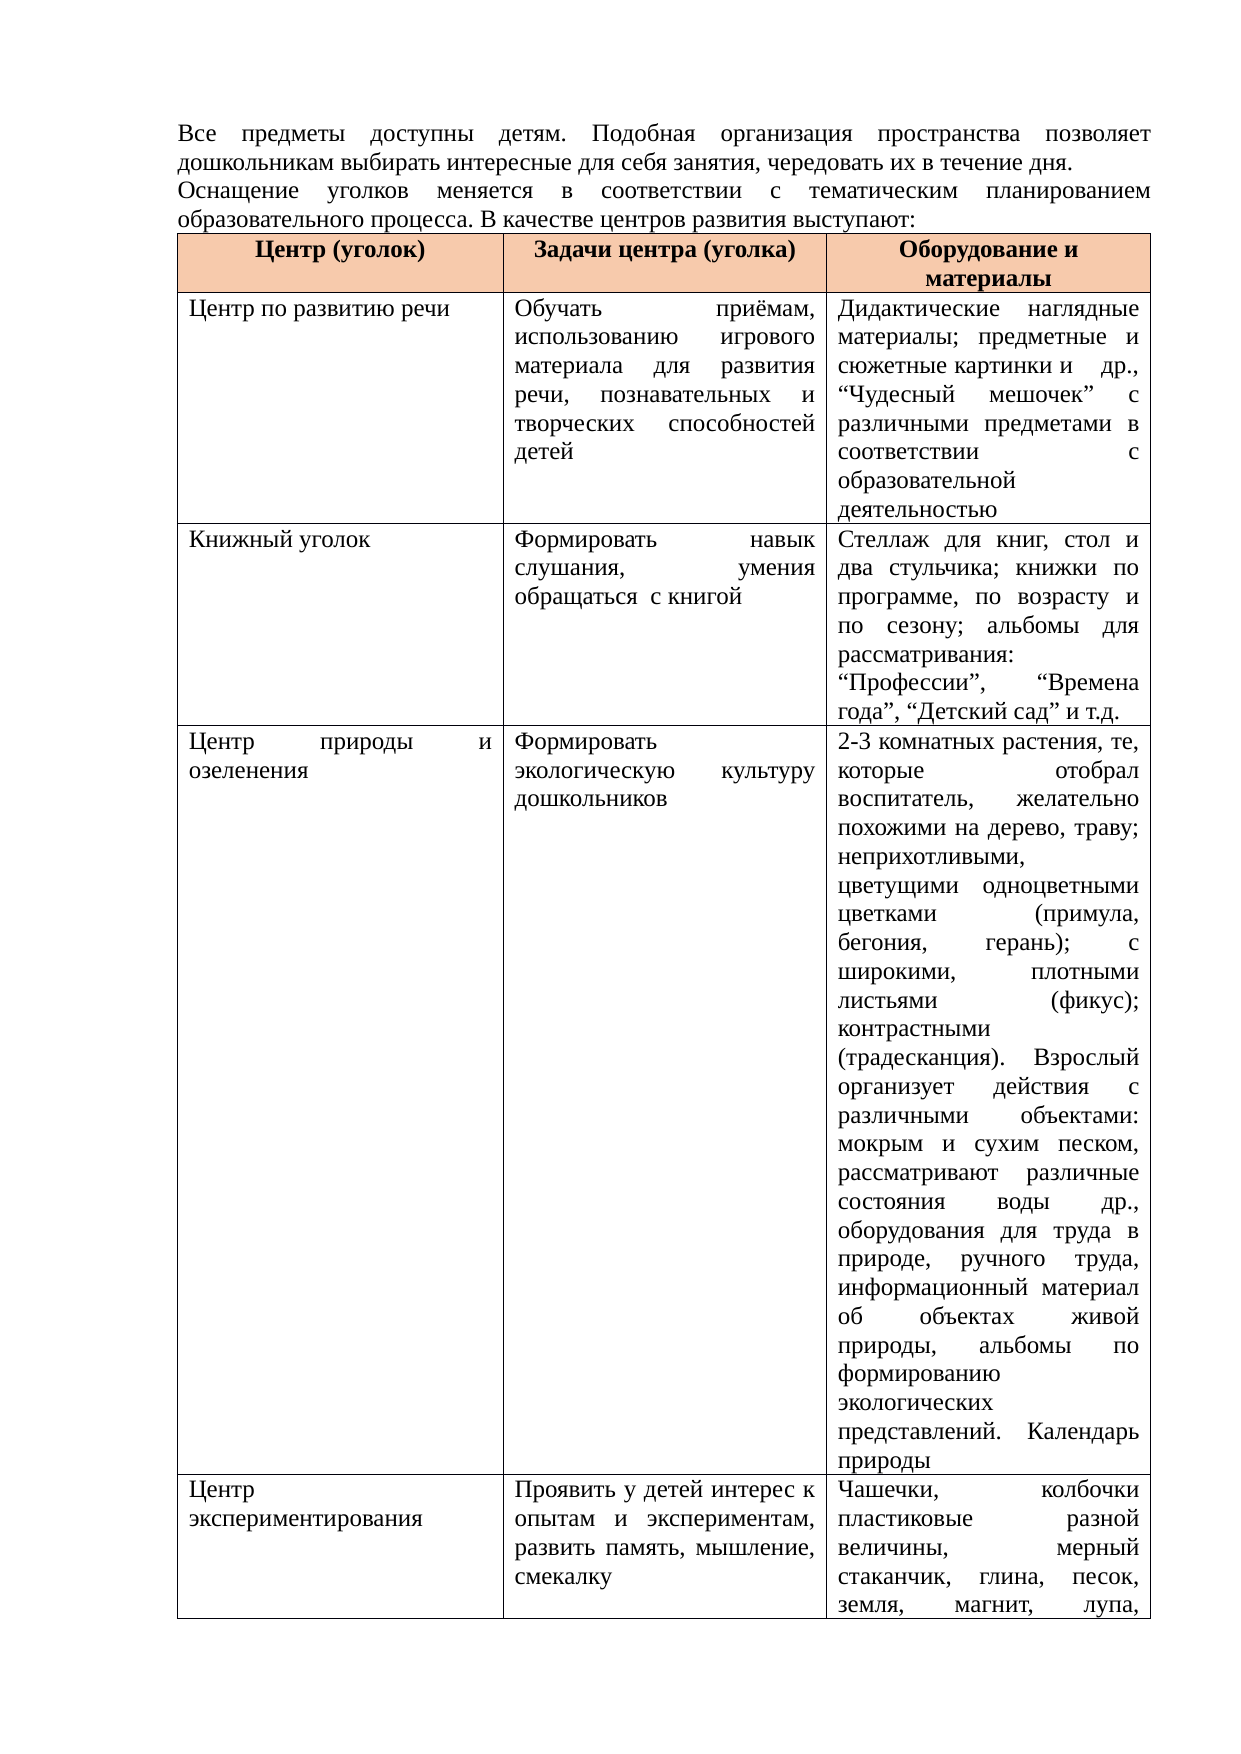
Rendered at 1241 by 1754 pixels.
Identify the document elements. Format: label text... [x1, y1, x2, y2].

table_cell Центр по развитию речи [178, 293, 503, 523]
table_cell Проявить у детей интерес к опытам и экспериментам, развить память, мышление, смекалку [504, 1475, 826, 1618]
table_cell Книжный уголок [178, 524, 503, 725]
table_cell Центр природы и озеленения [178, 726, 503, 1473]
text Оснащение уголков меняется в соответствии с тематическим планированием образовательного процесса. В качестве центров развития выступают: [177, 176, 1152, 233]
table_cell Чашечки, колбочки пластиковые разной величины, мерный стаканчик, глина, песок, земля, магнит, лупа, [827, 1475, 1150, 1618]
table_cell Дидактические наглядные материалы; предметные и сюжетные картинки и др., “Чудесный мешочек” с различными предметами в соответствии с образовательной деятельностью [827, 293, 1150, 523]
table_cell Обучать приёмам, использованию игрового материала для развития речи, познавательных и творческих способностей детей [504, 293, 826, 523]
table_cell 2-3 комнатных растения, те, которые отобрал воспитатель, желательно похожими на дерево, траву; неприхотливыми, цветущими одноцветными цветками (примула, бегония, герань); с широкими, плотными листьями (фикус); контрастными (традесканция). Взрослый организует действия с различными объектами: мокрым и сухим песком, рассматривают различные состояния воды др., оборудования для труда в природе, ручного труда, информационный материал об объектах живой природы, альбомы по формированию экологических представлений. Календарь природы [827, 726, 1150, 1473]
table_cell Формировать навык слушания, умения обращаться с книгой [504, 524, 826, 725]
table_header Оборудование и материалы [827, 234, 1150, 292]
text Все предметы доступны детям. Подобная организация пространства позволяет дошкольникам выбирать интересные для себя занятия, чередовать их в течение дня. [177, 118, 1152, 176]
table_cell Формировать экологическую культуру дошкольников [504, 726, 826, 1473]
table_cell Стеллаж для книг, стол и два стульчика; книжки по программе, по возрасту и по сезону; альбомы для рассматривания: “Профессии”, “Времена года”, “Детский сад” и т.д. [827, 524, 1150, 725]
table_cell Центр экспериментирования [178, 1475, 503, 1618]
table_header Центр (уголок) [178, 234, 503, 292]
table_header Задачи центра (уголка) [504, 234, 826, 292]
